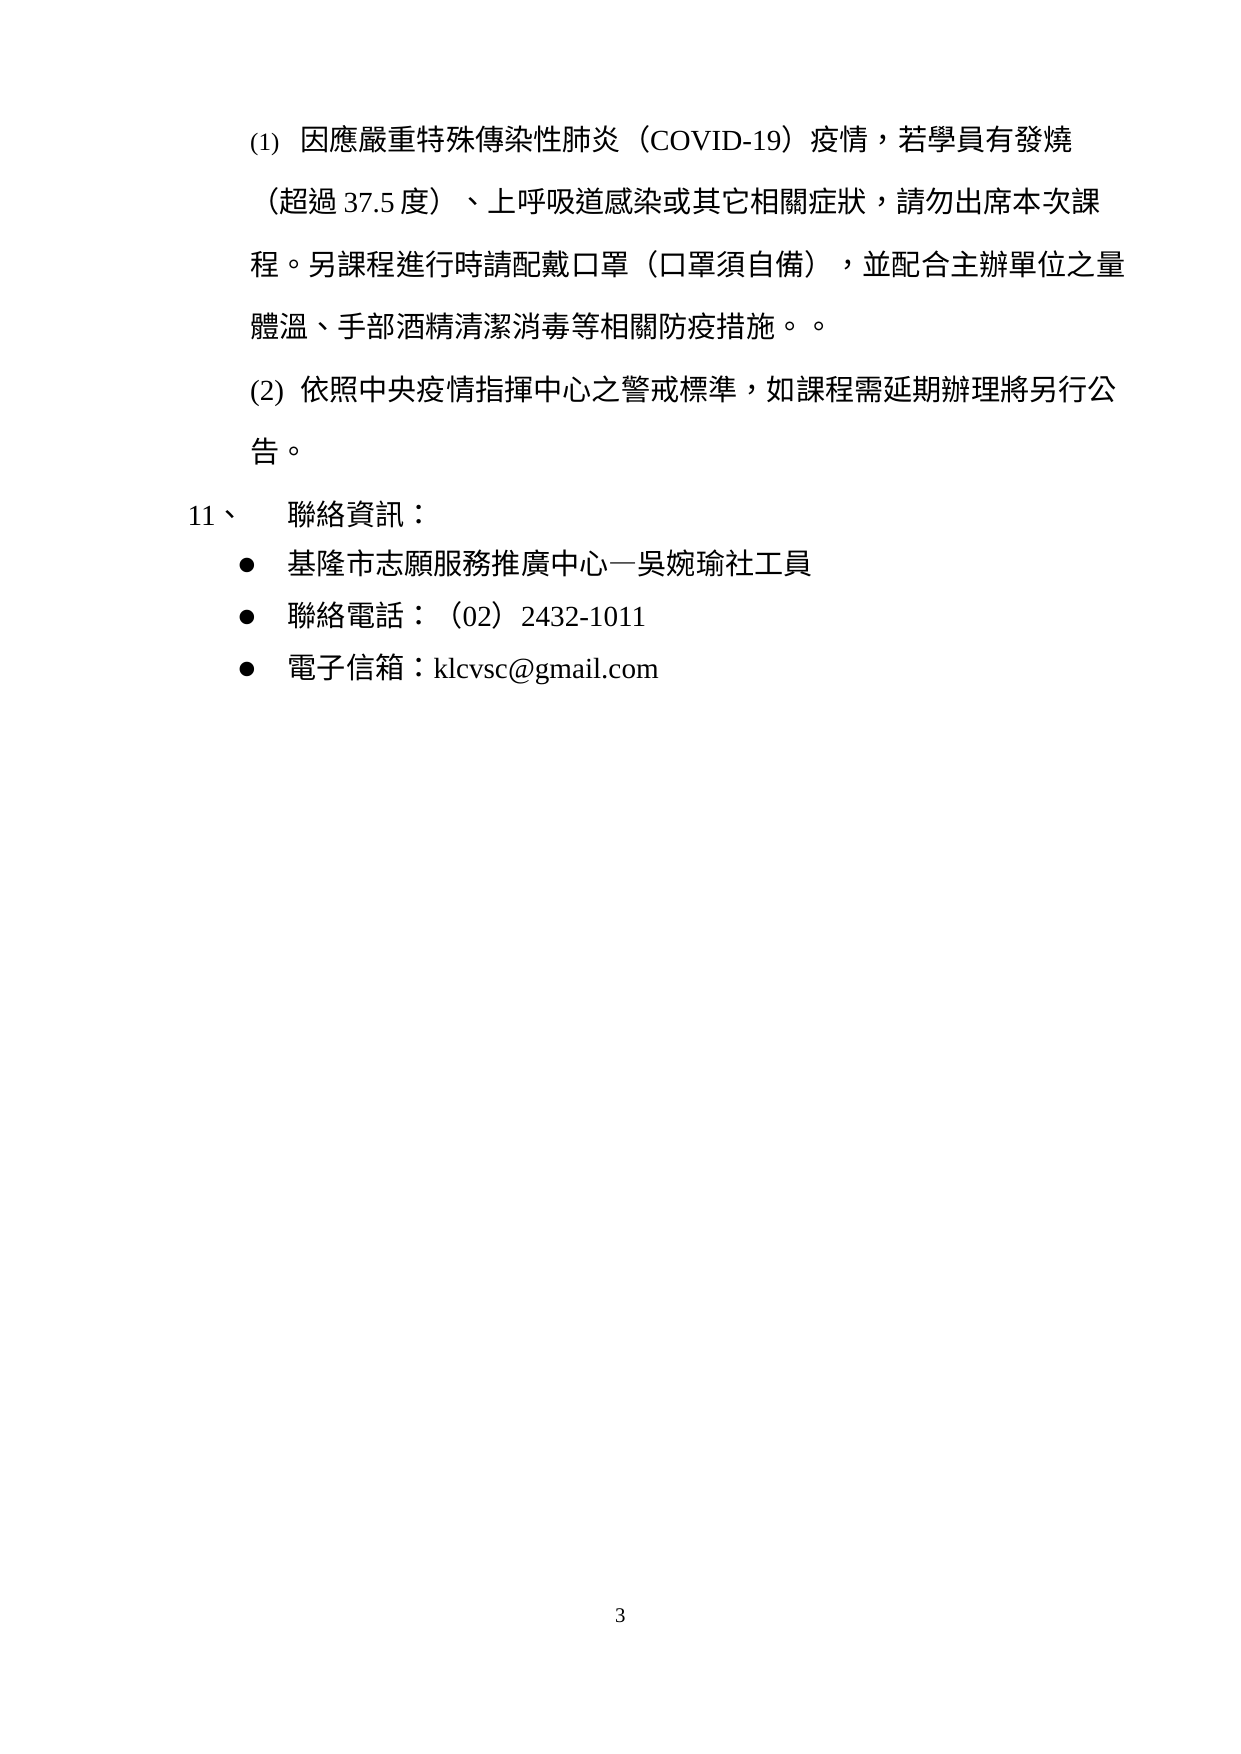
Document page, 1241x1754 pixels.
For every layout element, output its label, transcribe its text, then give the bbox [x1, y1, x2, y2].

list 因應嚴重特殊傳染性肺炎（COVID-19）疫情，若學員有發燒（超過37.5度）、上呼吸道感染或其它相關症狀，請勿出席本次課程。另課程進行時請配戴口罩（口罩須自備），並配合主辦單位之量體溫、手部酒精清潔消毒等相關防疫措施。。 [250, 96, 1128, 346]
list 基隆市志願服務推廣中心—吳婉瑜社工員 [237, 533, 1128, 585]
list 依照中央疫情指揮中心之警戒標準，如課程需延期辦理將另行公告。 [250, 346, 1128, 471]
list 電子信箱：klcvsc@gmail.com [237, 637, 1128, 689]
list 聯絡資訊： [187, 471, 1128, 533]
list 聯絡電話：（02）2432-1011 [237, 585, 1128, 637]
